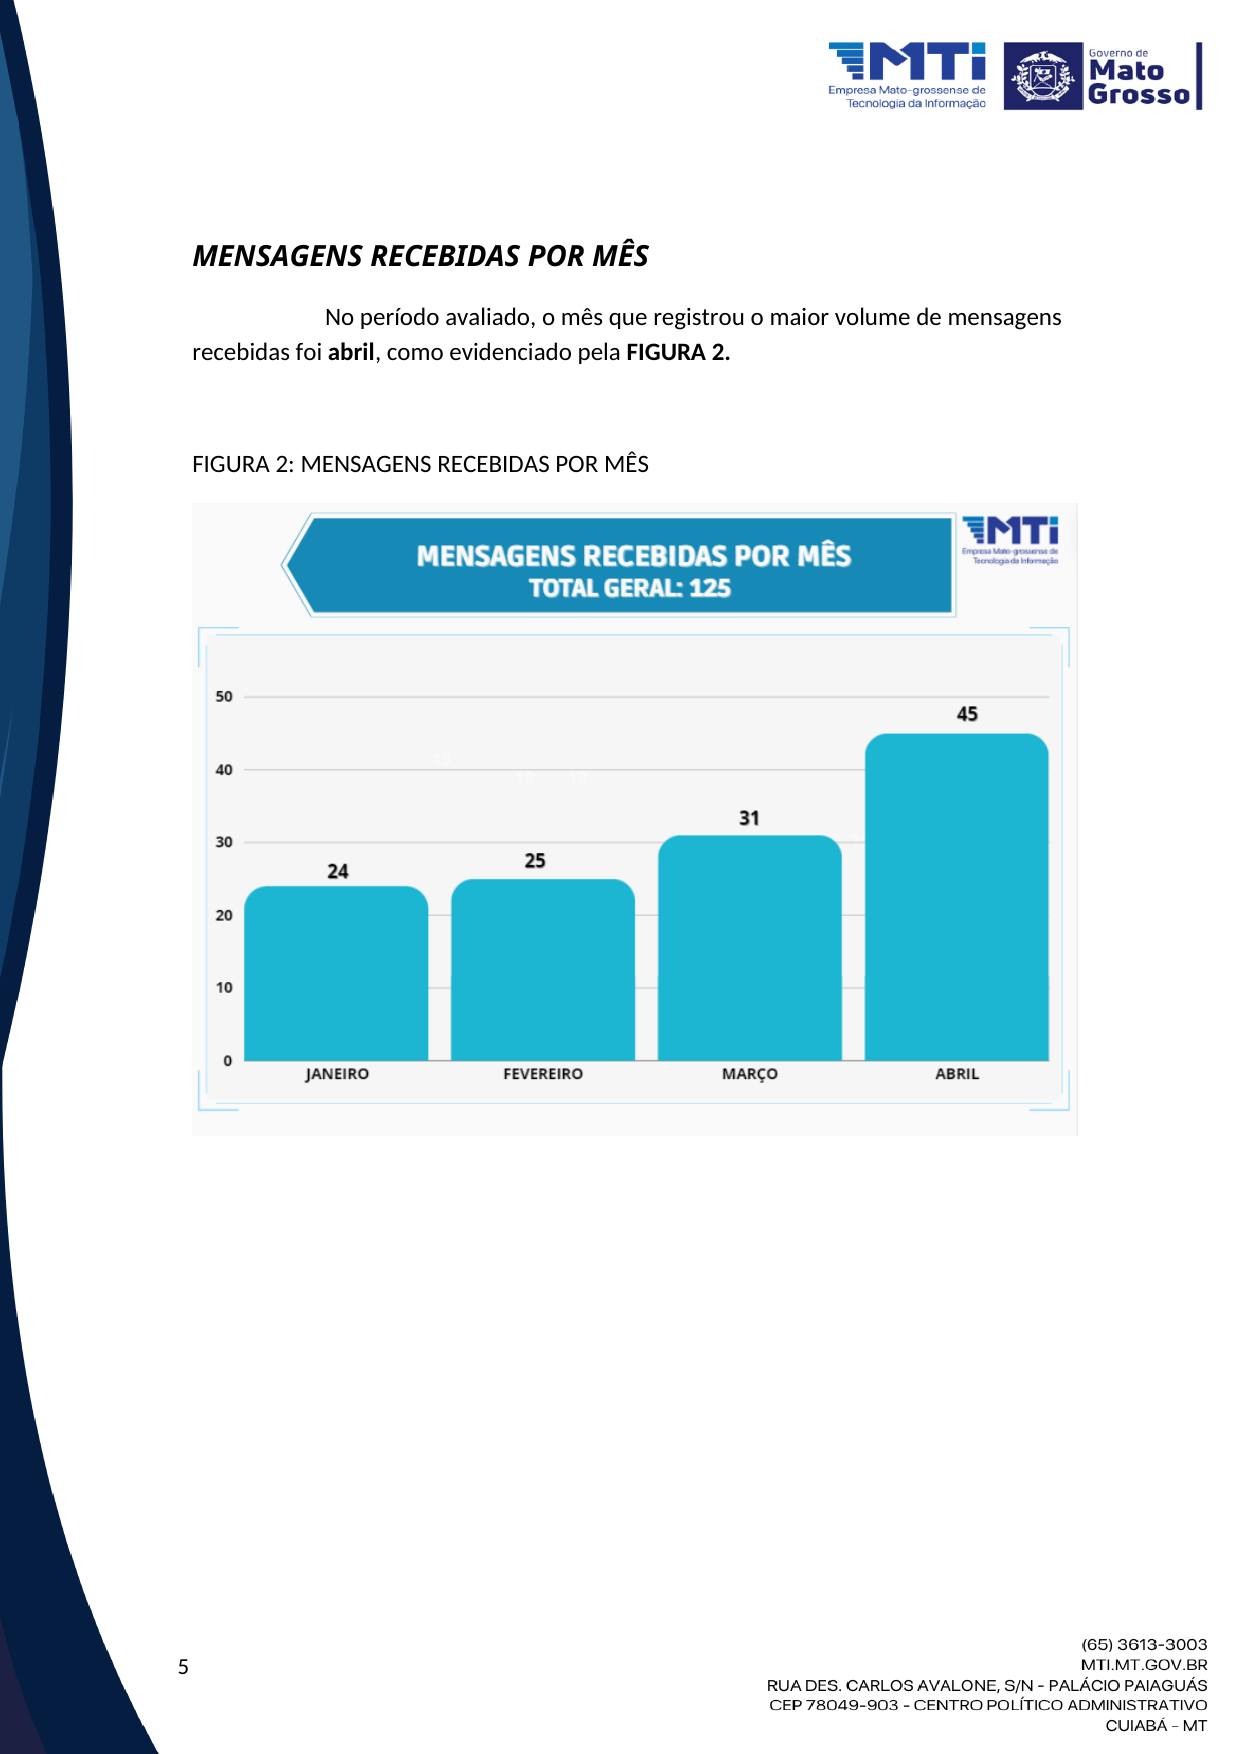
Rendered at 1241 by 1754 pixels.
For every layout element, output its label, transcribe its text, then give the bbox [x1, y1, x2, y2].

subtitle MENSAGENS RECEBIDAS POR MÊS [192, 235, 1031, 274]
text FIGURA 2: MENSAGENS RECEBIDAS POR MÊS [192, 448, 1063, 478]
text No período avaliado, o mês que registrou o maior volume de mensagens recebidas foi abril, como evidenciado pela FIGURA 2. [192, 301, 1063, 367]
picture [0, 0, 1241, 1754]
